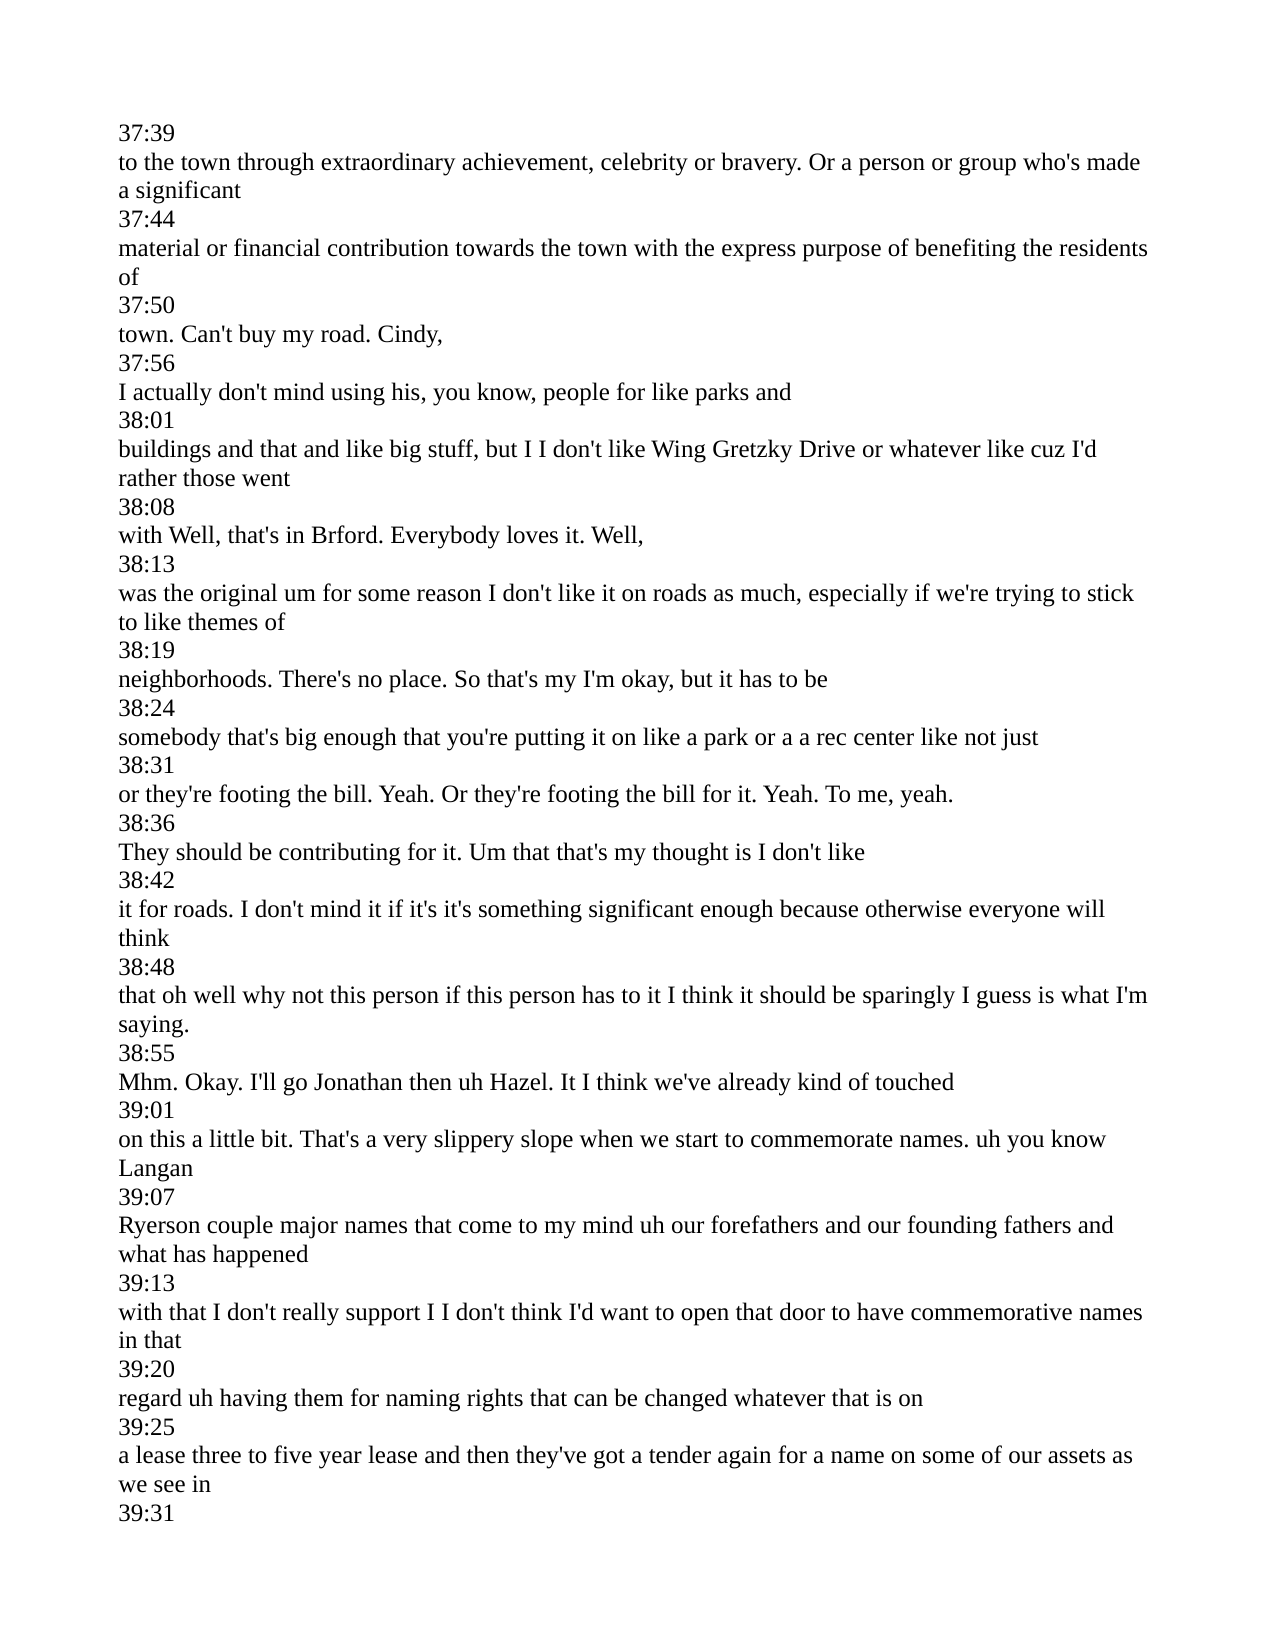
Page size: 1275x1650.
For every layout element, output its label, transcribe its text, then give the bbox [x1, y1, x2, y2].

text 38:48 [118, 952, 1157, 981]
text to the town through extraordinary achievement, celebrity or bravery. Or a person or group who's made a significant [118, 147, 1157, 204]
text neighborhoods. There's no place. So that's my I'm okay, but it has to be [118, 664, 1157, 693]
text regard uh having them for naming rights that can be changed whatever that is on [118, 1383, 1157, 1412]
text 38:42 [118, 866, 1157, 894]
text 37:44 [118, 204, 1157, 233]
text town. Can't buy my road. Cindy, [118, 319, 1157, 348]
text They should be contributing for it. Um that that's my thought is I don't like [118, 837, 1157, 866]
text 38:13 [118, 549, 1157, 578]
text a lease three to five year lease and then they've got a tender again for a name on some of our assets as we see in [118, 1441, 1157, 1498]
text 37:56 [118, 348, 1157, 377]
text Mhm. Okay. I'll go Jonathan then uh Hazel. It I think we've already kind of touched [118, 1067, 1157, 1096]
text Ryerson couple major names that come to my mind uh our forefathers and our founding fathers and what has happened [118, 1211, 1157, 1268]
text that oh well why not this person if this person has to it I think it should be sparingly I guess is what I'm saying. [118, 981, 1157, 1038]
text somebody that's big enough that you're putting it on like a park or a a rec center like not just [118, 722, 1157, 751]
text buildings and that and like big stuff, but I I don't like Wing Gretzky Drive or whatever like cuz I'd rather those went [118, 434, 1157, 492]
text 39:25 [118, 1412, 1157, 1441]
text 39:31 [118, 1498, 1157, 1527]
text 39:07 [118, 1182, 1157, 1211]
text 39:20 [118, 1354, 1157, 1383]
text 37:50 [118, 291, 1157, 319]
text with that I don't really support I I don't think I'd want to open that door to have commemorative names in that [118, 1297, 1157, 1354]
text material or financial contribution towards the town with the express purpose of benefiting the residents of [118, 233, 1157, 291]
text 38:08 [118, 492, 1157, 521]
text I actually don't mind using his, you know, people for like parks and [118, 377, 1157, 406]
text 37:39 [118, 118, 1157, 147]
text 38:01 [118, 406, 1157, 434]
text 38:55 [118, 1038, 1157, 1067]
text 38:24 [118, 693, 1157, 722]
text 39:01 [118, 1096, 1157, 1124]
text 38:19 [118, 636, 1157, 664]
text with Well, that's in Brford. Everybody loves it. Well, [118, 521, 1157, 549]
text 39:13 [118, 1268, 1157, 1297]
text 38:31 [118, 751, 1157, 779]
text was the original um for some reason I don't like it on roads as much, especially if we're trying to stick to like themes of [118, 578, 1157, 636]
text on this a little bit. That's a very slippery slope when we start to commemorate names. uh you know Langan [118, 1124, 1157, 1182]
text or they're footing the bill. Yeah. Or they're footing the bill for it. Yeah. To me, yeah. [118, 779, 1157, 808]
text 38:36 [118, 808, 1157, 837]
text it for roads. I don't mind it if it's it's something significant enough because otherwise everyone will think [118, 894, 1157, 952]
